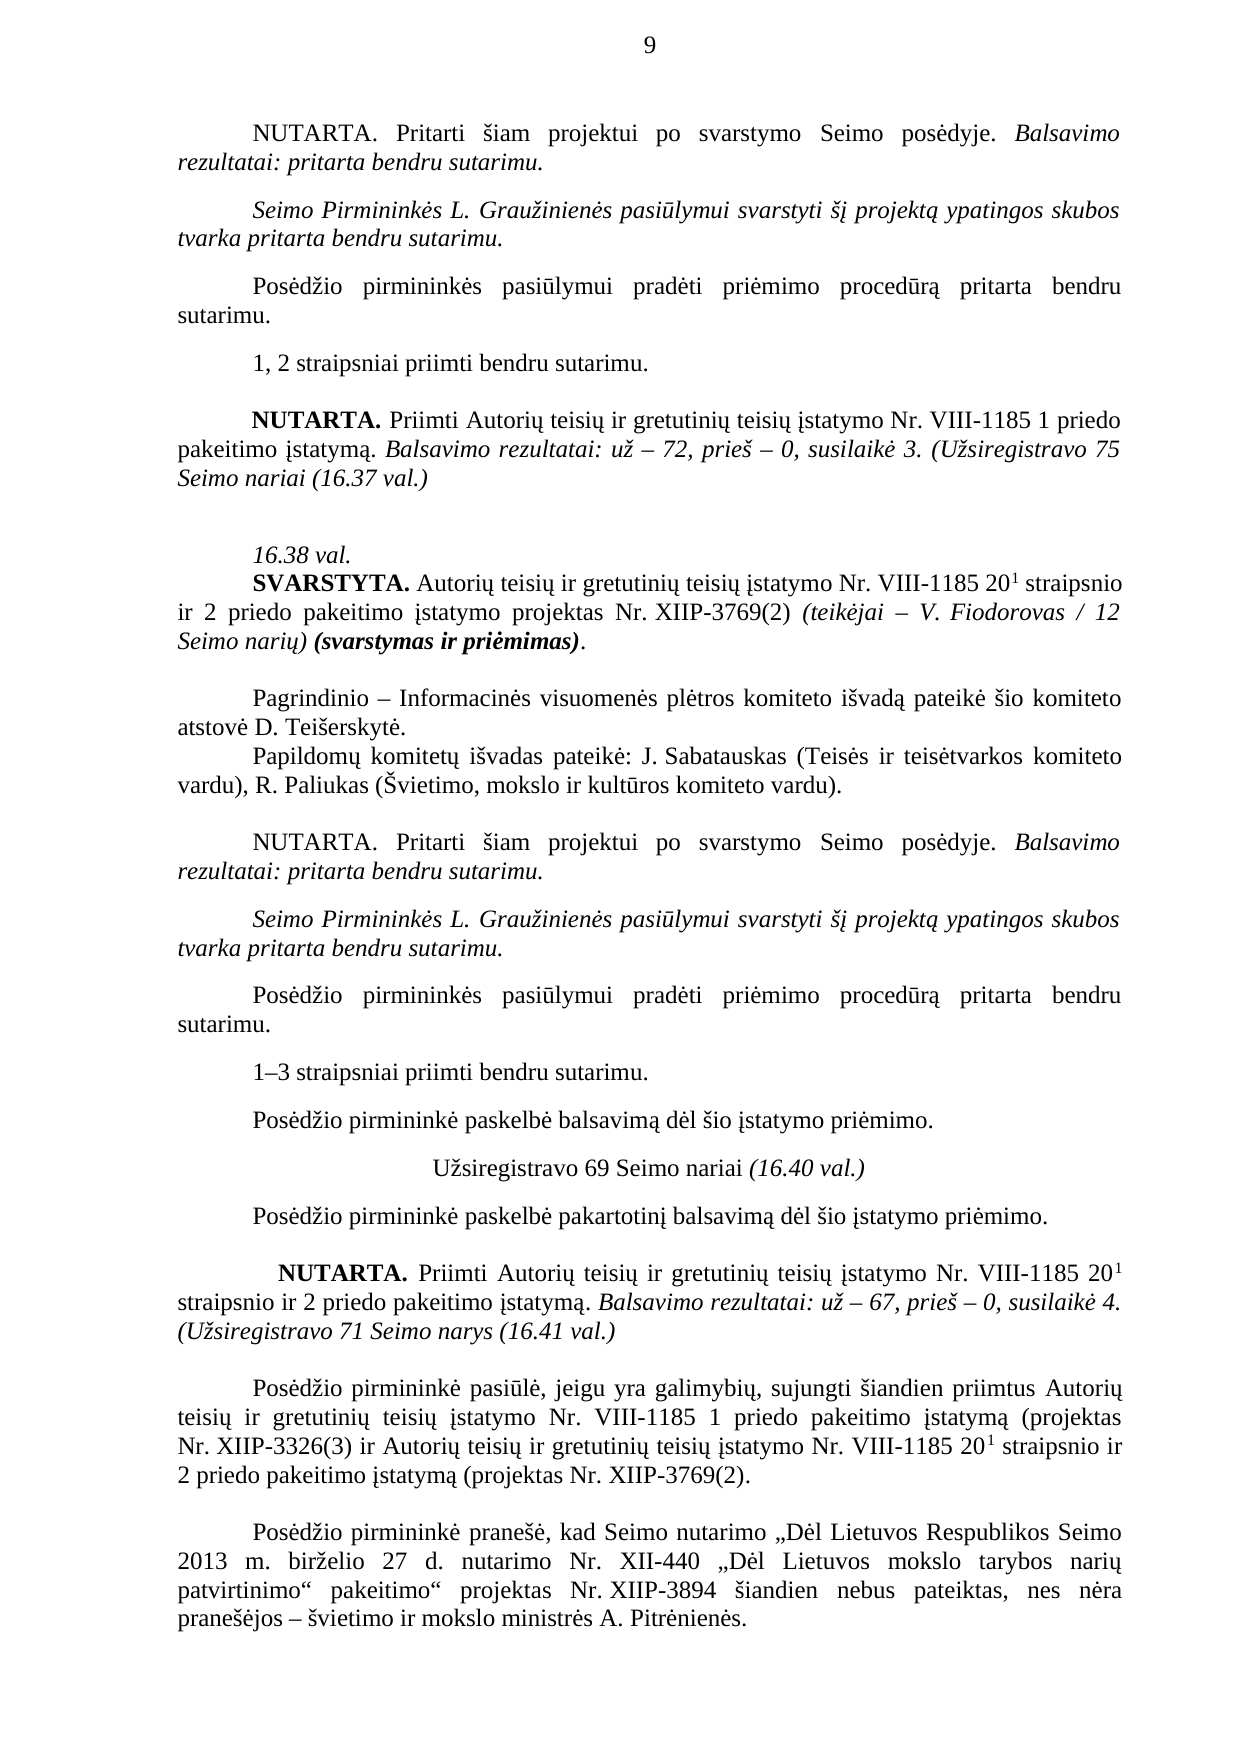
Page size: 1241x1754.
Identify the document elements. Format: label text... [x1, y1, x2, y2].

text 16.38 val. [177, 540, 1122, 568]
text SVARSTYTA. Autorių teisių ir gretutinių teisių įstatymo Nr. VIII-1185 201 straipsnio ir 2 priedo pakeitimo įstatymo projektas Nr. XIIP-3769(2) (teikėjai – V. Fiodorovas / 12 Seimo narių) (svarstymas ir priėmimas). [177, 568, 1122, 655]
text Posėdžio pirmininkė pasiūlė, jeigu yra galimybių, sujungti šiandien priimtus Autorių teisių ir gretutinių teisių įstatymo Nr. VIII-1185 1 priedo pakeitimo įstatymą (projektas Nr. XIIP-3326(3) ir Autorių teisių ir gretutinių teisių įstatymo Nr. VIII-1185 201 straipsnio ir 2 priedo pakeitimo įstatymą (projektas Nr. XIIP-3769(2). [177, 1373, 1122, 1488]
text NUTARTA. Priimti Autorių teisių ir gretutinių teisių įstatymo Nr. VIII-1185 1 priedo pakeitimo įstatymą. Balsavimo rezultatai: už – 72, prieš – 0, susilaikė 3. (Užsiregistravo 75 Seimo nariai (16.37 val.) [177, 406, 1122, 492]
text Posėdžio pirmininkė paskelbė balsavimą dėl šio įstatymo priėmimo. [177, 1105, 1122, 1134]
text Seimo Pirmininkės L. Graužinienės pasiūlymui svarstyti šį projektą ypatingos skubos tvarka pritarta bendru sutarimu. [177, 904, 1122, 961]
text NUTARTA. Pritarti šiam projektui po svarstymo Seimo posėdyje. Balsavimo rezultatai: pritarta bendru sutarimu. [177, 827, 1122, 885]
text 1–3 straipsniai priimti bendru sutarimu. [177, 1057, 1122, 1086]
text Pagrindinio – Informacinės visuomenės plėtros komiteto išvadą pateikė šio komiteto atstovė D. Teišerskytė. [177, 683, 1122, 741]
text Posėdžio pirmininkė pranešė, kad Seimo nutarimo „Dėl Lietuvos Respublikos Seimo 2013 m. birželio 27 d. nutarimo Nr. XII-440 „Dėl Lietuvos mokslo tarybos narių patvirtinimo“ pakeitimo“ projektas Nr. XIIP-3894 šiandien nebus pateiktas, nes nėra pranešėjos – švietimo ir mokslo ministrės A. Pitrėnienės. [177, 1517, 1122, 1632]
text NUTARTA. Pritarti šiam projektui po svarstymo Seimo posėdyje. Balsavimo rezultatai: pritarta bendru sutarimu. [177, 118, 1122, 176]
text Posėdžio pirmininkė paskelbė pakartotinį balsavimą dėl šio įstatymo priėmimo. [177, 1201, 1122, 1230]
text Užsiregistravo 69 Seimo nariai (16.40 val.) [177, 1153, 1122, 1182]
text 1, 2 straipsniai priimti bendru sutarimu. [177, 348, 1122, 377]
text Posėdžio pirmininkės pasiūlymui pradėti priėmimo procedūrą pritarta bendru sutarimu. [177, 981, 1122, 1038]
text NUTARTA. Priimti Autorių teisių ir gretutinių teisių įstatymo Nr. VIII-1185 201 straipsnio ir 2 priedo pakeitimo įstatymą. Balsavimo rezultatai: už – 67, prieš – 0, susilaikė 4. (Užsiregistravo 71 Seimo narys (16.41 val.) [177, 1258, 1122, 1345]
text Papildomų komitetų išvadas pateikė: J. Sabatauskas (Teisės ir teisėtvarkos komiteto vardu), R. Paliukas (Švietimo, mokslo ir kultūros komiteto vardu). [177, 741, 1122, 798]
text Seimo Pirmininkės L. Graužinienės pasiūlymui svarstyti šį projektą ypatingos skubos tvarka pritarta bendru sutarimu. [177, 195, 1122, 252]
text Posėdžio pirmininkės pasiūlymui pradėti priėmimo procedūrą pritarta bendru sutarimu. [177, 271, 1122, 329]
